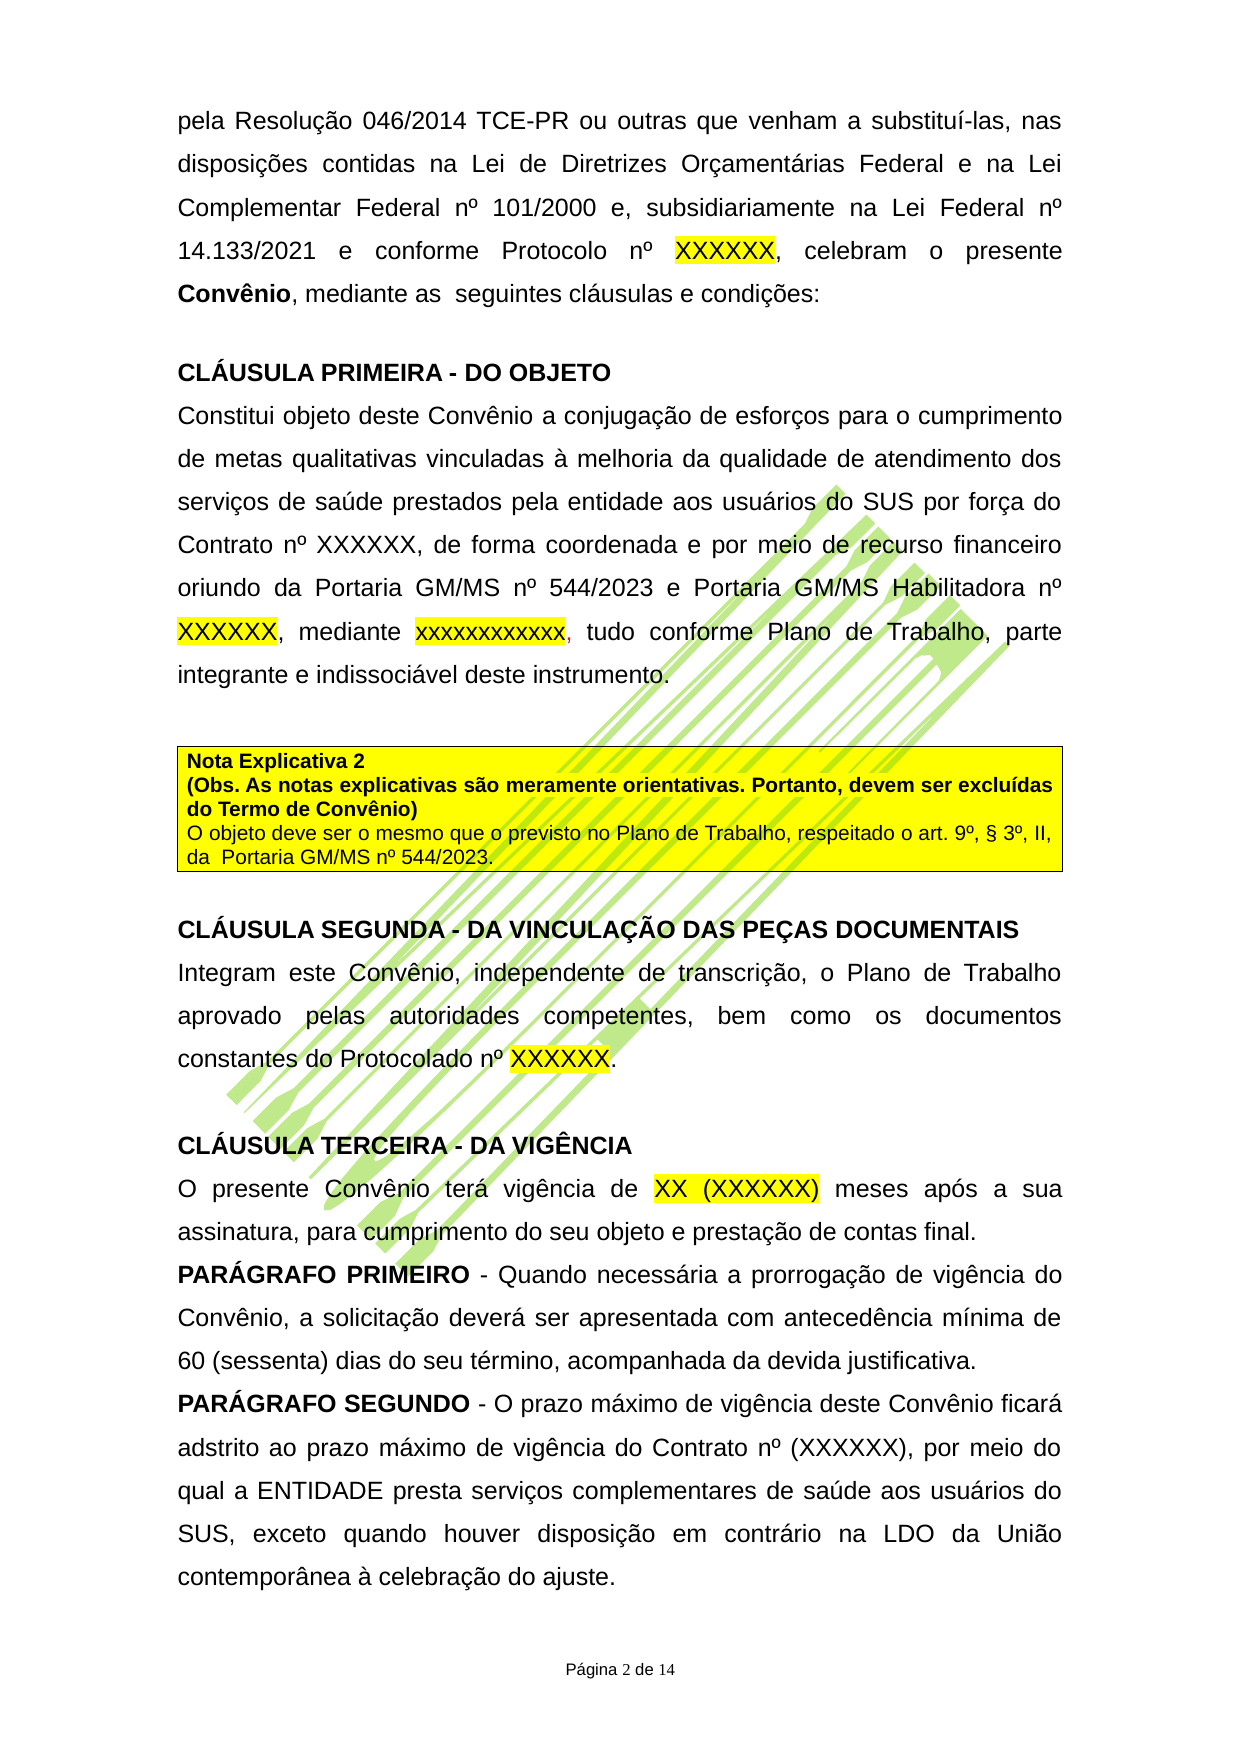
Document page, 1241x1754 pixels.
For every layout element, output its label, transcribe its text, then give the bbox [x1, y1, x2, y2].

subtitle CLÁUSULA TERCEIRA - DA VIGÊNCIA [395, 1131, 460, 1159]
text Integram este Convênio, independente de transcrição, o Plano de Trabalho aprovado pelas autoridades competentes, bem como os documentos constantes do Protocolado nº XXXXXX. [177, 958, 369, 1073]
text [750, 747, 805, 770]
text Nota Explicativa 2 [178, 747, 580, 770]
text O objeto deve ser o mesmo que o previsto no Plano de Trabalho, respeitado o art. 9º, § 3º, II, da Portaria GM/MS nº 544/2023. [521, 818, 593, 871]
text [700, 747, 737, 770]
text O objeto deve ser o mesmo que o previsto no Plano de Trabalho, respeitado o art. 9º, § 3º, II, da Portaria GM/MS nº 544/2023. [178, 818, 509, 871]
subtitle CLÁUSULA SEGUNDA - DA VINCULAÇÃO DAS PEÇAS DOCUMENTAIS [659, 915, 720, 944]
text Integram este Convênio, independente de transcrição, o Plano de Trabalho aprovado pelas autoridades competentes, bem como os documentos constantes do Protocolado nº XXXXXX. [486, 958, 633, 1073]
text [565, 747, 592, 770]
text [891, 747, 1062, 770]
text O objeto deve ser o mesmo que o previsto no Plano de Trabalho, respeitado o art. 9º, § 3º, II, da Portaria GM/MS nº 544/2023. [649, 818, 734, 871]
text Integram este Convênio, independente de transcrição, o Plano de Trabalho aprovado pelas autoridades competentes, bem como os documentos constantes do Protocolado nº XXXXXX. [530, 958, 675, 1073]
text [653, 747, 695, 770]
subtitle CLÁUSULA SEGUNDA - DA VINCULAÇÃO DAS PEÇAS DOCUMENTAIS [698, 915, 740, 944]
subtitle CLÁUSULA SEGUNDA - DA VINCULAÇÃO DAS PEÇAS DOCUMENTAIS [724, 915, 1063, 944]
text (Obs. As notas explicativas são meramente orientativas. Portanto, devem ser excluídas do Termo de Convênio) [742, 770, 821, 818]
text (Obs. As notas explicativas são meramente orientativas. Portanto, devem ser excluídas do Termo de Convênio) [605, 770, 672, 818]
text (Obs. As notas explicativas são meramente orientativas. Portanto, devem ser excluídas do Termo de Convênio) [845, 770, 1062, 818]
subtitle CLÁUSULA TERCEIRA - DA VIGÊNCIA [475, 1131, 531, 1159]
subtitle CLÁUSULA TERCEIRA - DA VIGÊNCIA [517, 1131, 1063, 1159]
subtitle CLÁUSULA TERCEIRA - DA VIGÊNCIA [333, 1138, 364, 1159]
subtitle CLÁUSULA SEGUNDA - DA VINCULAÇÃO DAS PEÇAS DOCUMENTAIS [479, 915, 527, 944]
text O objeto deve ser o mesmo que o previsto no Plano de Trabalho, respeitado o art. 9º, § 3º, II, da Portaria GM/MS nº 544/2023. [621, 818, 691, 871]
subtitle CLÁUSULA TERCEIRA - DA VIGÊNCIA [299, 1131, 350, 1159]
text Integram este Convênio, independente de transcrição, o Plano de Trabalho aprovado pelas autoridades competentes, bem como os documentos constantes do Protocolado nº XXXXXX. [322, 958, 390, 1023]
text (Obs. As notas explicativas são meramente orientativas. Portanto, devem ser excluídas do Termo de Convênio) [702, 770, 782, 818]
text O objeto deve ser o mesmo que o previsto no Plano de Trabalho, respeitado o art. 9º, § 3º, II, da Portaria GM/MS nº 544/2023. [578, 818, 643, 871]
text PARÁGRAFO SEGUNDO - O prazo máximo de vigência deste Convênio ficará adstrito ao prazo máximo de vigência do Contrato nº (XXXXXX), por meio do qual a ENTIDADE presta serviços complementares de saúde aos usuários do SUS, exceto quando houver disposição em contrário na LDO da União contemporânea à celebração do ajuste. [177, 1389, 1063, 1591]
text Integram este Convênio, independente de transcrição, o Plano de Trabalho aprovado pelas autoridades competentes, bem como os documentos constantes do Protocolado nº XXXXXX. [350, 958, 484, 1073]
text [722, 747, 762, 770]
subtitle CLÁUSULA SEGUNDA - DA VINCULAÇÃO DAS PEÇAS DOCUMENTAIS [505, 915, 552, 944]
text (Obs. As notas explicativas são meramente orientativas. Portanto, devem ser excluídas do Termo de Convênio) [674, 770, 739, 818]
subtitle CLÁUSULA SEGUNDA - DA VINCULAÇÃO DAS PEÇAS DOCUMENTAIS [177, 915, 412, 944]
subtitle CLÁUSULA SEGUNDA - DA VINCULAÇÃO DAS PEÇAS DOCUMENTAIS [576, 915, 637, 944]
text Integram este Convênio, independente de transcrição, o Plano de Trabalho aprovado pelas autoridades competentes, bem como os documentos constantes do Protocolado nº XXXXXX. [438, 969, 523, 1066]
text PARÁGRAFO PRIMEIRO - Quando necessária a prorrogação de vigência do Convênio, a solicitação deverá ser apresentada com antecedência mínima de 60 (sessenta) dias do seu término, acompanhada da devida justificativa. [177, 1260, 1063, 1375]
text (Obs. As notas explicativas são meramente orientativas. Portanto, devem ser excluídas do Termo de Convênio) [178, 770, 557, 818]
text Constitui objeto deste Convênio a conjugação de esforços para o cumprimento de metas qualitativas vinculadas à melhoria da qualidade de atendimento dos serviços de saúde prestados pela entidade aos usuários do SUS por força do Contrato nº XXXXXX, de forma coordenada e por meio de recurso financeiro oriundo da Portaria GM/MS nº 544/2023 e Portaria GM/MS Habilitadora nº XXXXXX, mediante xxxxxxxxxxxx, tudo conforme Plano de Trabalho, parte integrante e indissociável deste instrumento. [177, 401, 1063, 688]
text [790, 747, 844, 770]
text O objeto deve ser o mesmo que o previsto no Plano de Trabalho, respeitado o art. 9º, § 3º, II, da Portaria GM/MS nº 544/2023. [794, 818, 1062, 871]
subtitle CLÁUSULA TERCEIRA - DA VIGÊNCIA [444, 1131, 496, 1159]
text (Obs. As notas explicativas são meramente orientativas. Portanto, devem ser excluídas do Termo de Convênio) [785, 770, 870, 818]
text Integram este Convênio, independente de transcrição, o Plano de Trabalho aprovado pelas autoridades competentes, bem como os documentos constantes do Protocolado nº XXXXXX. [600, 958, 1063, 1073]
text O objeto deve ser o mesmo que o previsto no Plano de Trabalho, respeitado o art. 9º, § 3º, II, da Portaria GM/MS nº 544/2023. [552, 818, 624, 871]
text CLÁUSULA PRIMEIRA - Do Objeto [177, 358, 1063, 387]
text O presente Convênio terá vigência de XX (XXXXXX) meses após a sua assinatura, para cumprimento do seu objeto e prestação de contas final. [379, 1174, 451, 1238]
text O objeto deve ser o mesmo que o previsto no Plano de Trabalho, respeitado o art. 9º, § 3º, II, da Portaria GM/MS nº 544/2023. [732, 818, 821, 871]
text (Obs. As notas explicativas são meramente orientativas. Portanto, devem ser excluídas do Termo de Convênio) [574, 770, 641, 818]
text O objeto deve ser o mesmo que o previsto no Plano de Trabalho, respeitado o art. 9º, § 3º, II, da Portaria GM/MS nº 544/2023. [486, 818, 547, 871]
text [583, 747, 621, 770]
text O presente Convênio terá vigência de XX (XXXXXX) meses após a sua assinatura, para cumprimento do seu objeto e prestação de contas final. [177, 1174, 417, 1246]
text (Obs. As notas explicativas são meramente orientativas. Portanto, devem ser excluídas do Termo de Convênio) [537, 770, 597, 818]
text Integram este Convênio, independente de transcrição, o Plano de Trabalho aprovado pelas autoridades competentes, bem como os documentos constantes do Protocolado nº XXXXXX. [288, 971, 399, 1073]
text Integram este Convênio, independente de transcrição, o Plano de Trabalho aprovado pelas autoridades competentes, bem como os documentos constantes do Protocolado nº XXXXXX. [342, 969, 430, 1057]
text Integram este Convênio, independente de transcrição, o Plano de Trabalho aprovado pelas autoridades competentes, bem como os documentos constantes do Protocolado nº XXXXXX. [449, 958, 594, 1073]
subtitle CLÁUSULA TERCEIRA - DA VIGÊNCIA [177, 1131, 289, 1159]
text O objeto deve ser o mesmo que o previsto no Plano de Trabalho, respeitado o art. 9º, § 3º, II, da Portaria GM/MS nº 544/2023. [689, 818, 773, 871]
text Integram este Convênio, independente de transcrição, o Plano de Trabalho aprovado pelas autoridades competentes, bem como os documentos constantes do Protocolado nº XXXXXX. [266, 1015, 327, 1073]
text (Obs. As notas explicativas são meramente orientativas. Portanto, devem ser excluídas do Termo de Convênio) [655, 770, 714, 818]
text Integram este Convênio, independente de transcrição, o Plano de Trabalho aprovado pelas autoridades competentes, bem como os documentos constantes do Protocolado nº XXXXXX. [376, 958, 512, 1073]
text [833, 747, 872, 770]
text [622, 747, 664, 770]
text pela Resolução 046/2014 TCE-PR ou outras que venham a substituí-las, nas disposições contidas na Lei de Diretrizes Orçamentárias Federal e na Lei Complementar Federal nº 101/2000 e, subsidiariamente na Lei Federal nº 14.133/2021 e conforme Protocolo nº XXXXXX, celebram o presente Convênio, mediante as seguintes cláusulas e condições: [177, 106, 1063, 307]
text [679, 747, 709, 770]
subtitle CLÁUSULA SEGUNDA - DA VINCULAÇÃO DAS PEÇAS DOCUMENTAIS [616, 915, 676, 944]
text O presente Convênio terá vigência de XX (XXXXXX) meses após a sua assinatura, para cumprimento do seu objeto e prestação de contas final. [437, 1174, 1063, 1246]
text O presente Convênio terá vigência de XX (XXXXXX) meses após a sua assinatura, para cumprimento do seu objeto e prestação de contas final. [412, 1174, 490, 1236]
text [605, 747, 633, 770]
text [855, 747, 894, 770]
